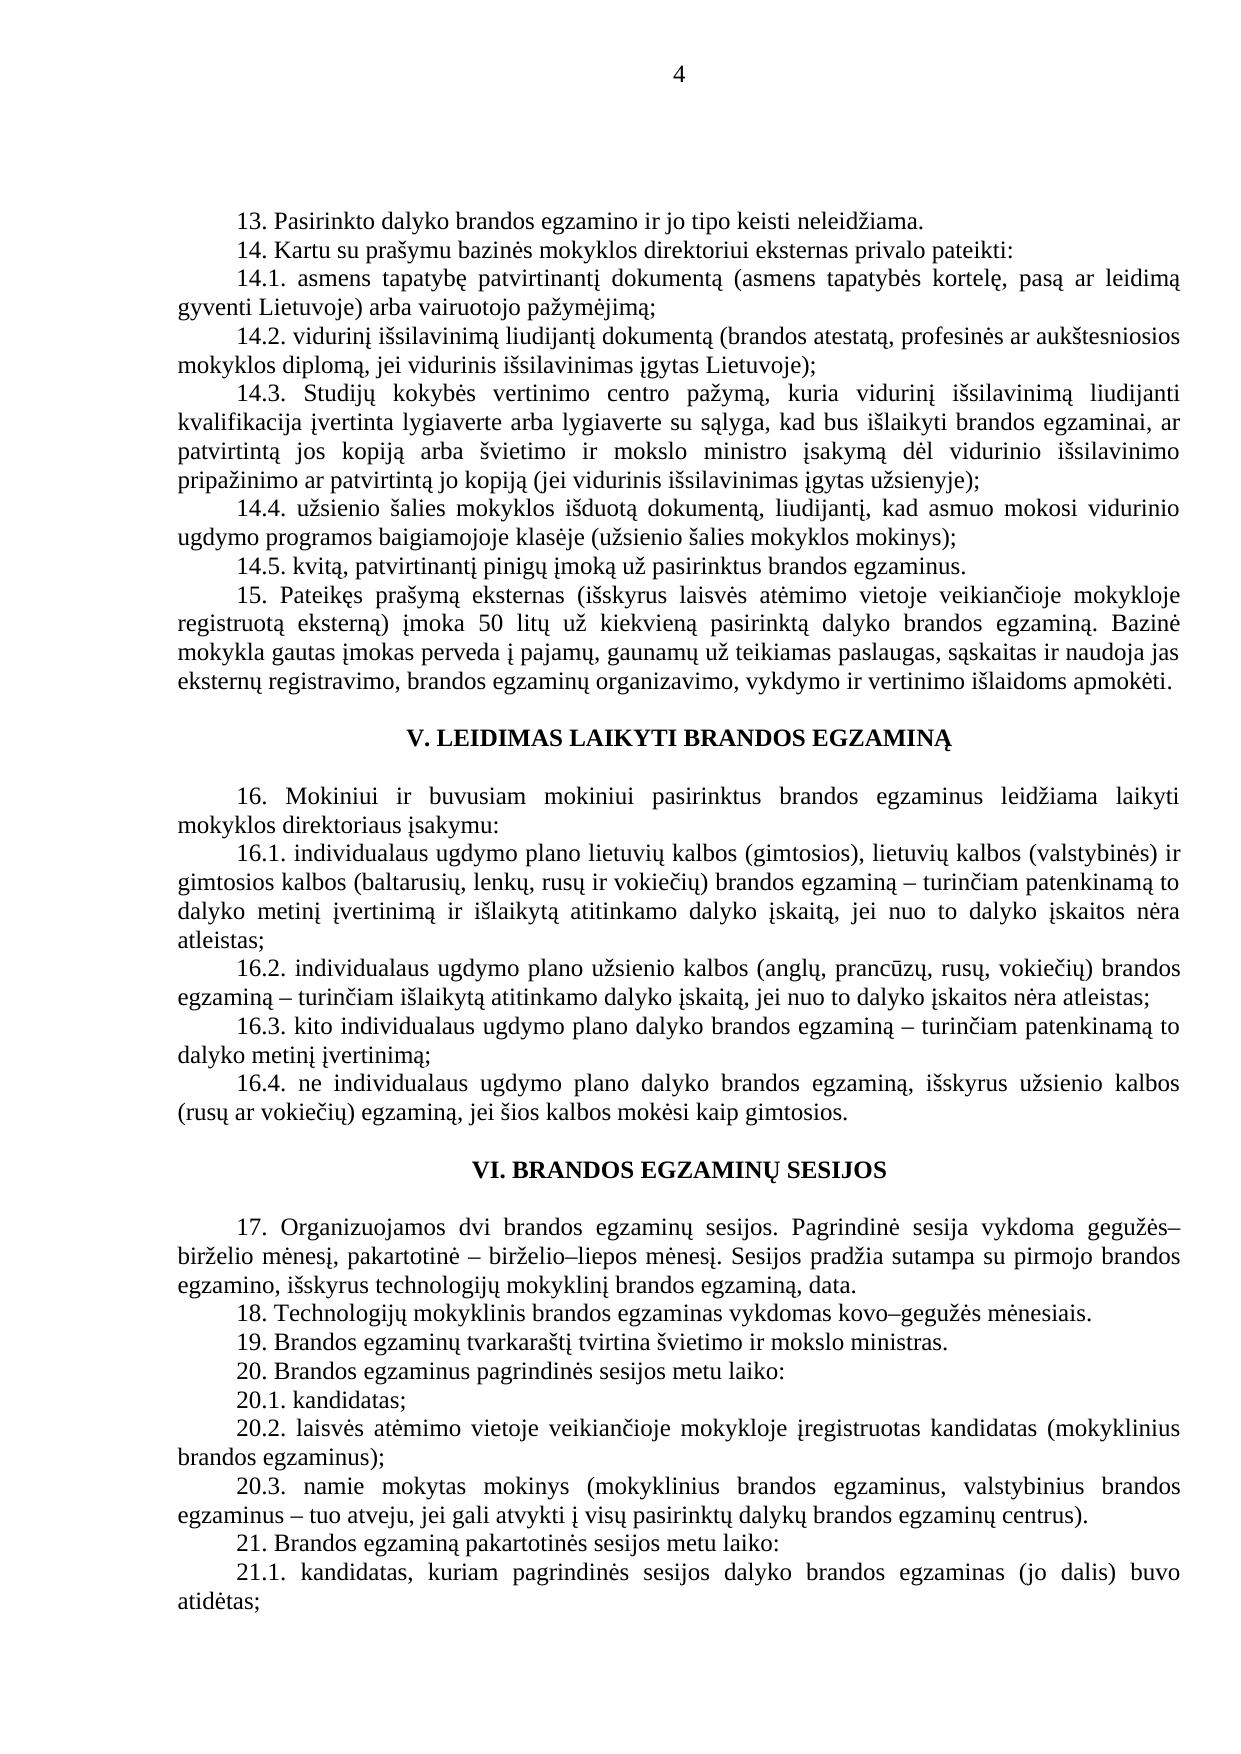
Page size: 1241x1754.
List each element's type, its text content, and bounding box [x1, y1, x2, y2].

text 14.5. kvitą, patvirtinantį pinigų įmoką už pasirinktus brandos egzaminus. [177, 551, 1181, 580]
text V. LEIDIMAS LAIKYTI BRANDOS EGZAMINĄ [177, 723, 1181, 752]
text 20.1. kandidatas; [177, 1385, 1181, 1413]
text 14. Kartu su prašymu bazinės mokyklos direktoriui eksternas privalo pateikti: [177, 235, 1181, 263]
text 16.2. individualaus ugdymo plano užsienio kalbos (anglų, prancūzų, rusų, vokiečių) brandos egzaminą – turinčiam išlaikytą atitinkamo dalyko įskaitą, jei nuo to dalyko įskaitos nėra atleistas; [177, 953, 1181, 1011]
text 21. Brandos egzaminą pakartotinės sesijos metu laiko: [177, 1528, 1181, 1557]
text 20.3. namie mokytas mokinys (mokyklinius brandos egzaminus, valstybinius brandos egzaminus – tuo atveju, jei gali atvykti į visų pasirinktų dalykų brandos egzaminų centrus). [177, 1471, 1181, 1528]
text 16.1. individualaus ugdymo plano lietuvių kalbos (gimtosios), lietuvių kalbos (valstybinės) ir gimtosios kalbos (baltarusių, lenkų, rusų ir vokiečių) brandos egzaminą – turinčiam patenkinamą to dalyko metinį įvertinimą ir išlaikytą atitinkamo dalyko įskaitą, jei nuo to dalyko įskaitos nėra atleistas; [177, 838, 1181, 953]
text 13. Pasirinkto dalyko brandos egzamino ir jo tipo keisti neleidžiama. [177, 206, 1181, 235]
text 19. Brandos egzaminų tvarkaraštį tvirtina švietimo ir mokslo ministras. [177, 1327, 1181, 1356]
text 14.2. vidurinį išsilavinimą liudijantį dokumentą (brandos atestatą, profesinės ar aukštesniosios mokyklos diplomą, jei vidurinis išsilavinimas įgytas Lietuvoje); [177, 321, 1181, 378]
text 14.4. užsienio šalies mokyklos išduotą dokumentą, liudijantį, kad asmuo mokosi vidurinio ugdymo programos baigiamojoje klasėje (užsienio šalies mokyklos mokinys); [177, 493, 1181, 551]
text 16.3. kito individualaus ugdymo plano dalyko brandos egzaminą – turinčiam patenkinamą to dalyko metinį įvertinimą; [177, 1011, 1181, 1068]
text 14.1. asmens tapatybę patvirtinantį dokumentą (asmens tapatybės kortelę, pasą ar leidimą gyventi Lietuvoje) arba vairuotojo pažymėjimą; [177, 263, 1181, 321]
text VI. BRANDOS EGZAMINŲ SESIJOS [177, 1155, 1181, 1183]
text 20.2. laisvės atėmimo vietoje veikiančioje mokykloje įregistruotas kandidatas (mokyklinius brandos egzaminus); [177, 1413, 1181, 1471]
text 18. Technologijų mokyklinis brandos egzaminas vykdomas kovo–gegužės mėnesiais. [177, 1298, 1181, 1327]
text 16. Mokiniui ir buvusiam mokiniui pasirinktus brandos egzaminus leidžiama laikyti mokyklos direktoriaus įsakymu: [177, 781, 1181, 838]
text 20. Brandos egzaminus pagrindinės sesijos metu laiko: [177, 1356, 1181, 1385]
text 14.3. Studijų kokybės vertinimo centro pažymą, kuria vidurinį išsilavinimą liudijanti kvalifikacija įvertinta lygiaverte arba lygiaverte su sąlyga, kad bus išlaikyti brandos egzaminai, ar patvirtintą jos kopiją arba švietimo ir mokslo ministro įsakymą dėl vidurinio išsilavinimo pripažinimo ar patvirtintą jo kopiją (jei vidurinis išsilavinimas įgytas užsienyje); [177, 378, 1181, 493]
text 16.4. ne individualaus ugdymo plano dalyko brandos egzaminą, išskyrus užsienio kalbos (rusų ar vokiečių) egzaminą, jei šios kalbos mokėsi kaip gimtosios. [177, 1068, 1181, 1126]
text 15. Pateikęs prašymą eksternas (išskyrus laisvės atėmimo vietoje veikiančioje mokykloje registruotą eksterną) įmoka 50 litų už kiekvieną pasirinktą dalyko brandos egzaminą. Bazinė mokykla gautas įmokas perveda į pajamų, gaunamų už teikiamas paslaugas, sąskaitas ir naudoja jas eksternų registravimo, brandos egzaminų organizavimo, vykdymo ir vertinimo išlaidoms apmokėti. [177, 580, 1181, 695]
text 21.1. kandidatas, kuriam pagrindinės sesijos dalyko brandos egzaminas (jo dalis) buvo atidėtas; [177, 1557, 1181, 1615]
text 17. Organizuojamos dvi brandos egzaminų sesijos. Pagrindinė sesija vykdoma gegužės–birželio mėnesį, pakartotinė – birželio–liepos mėnesį. Sesijos pradžia sutampa su pirmojo brandos egzamino, išskyrus technologijų mokyklinį brandos egzaminą, data. [177, 1212, 1181, 1298]
